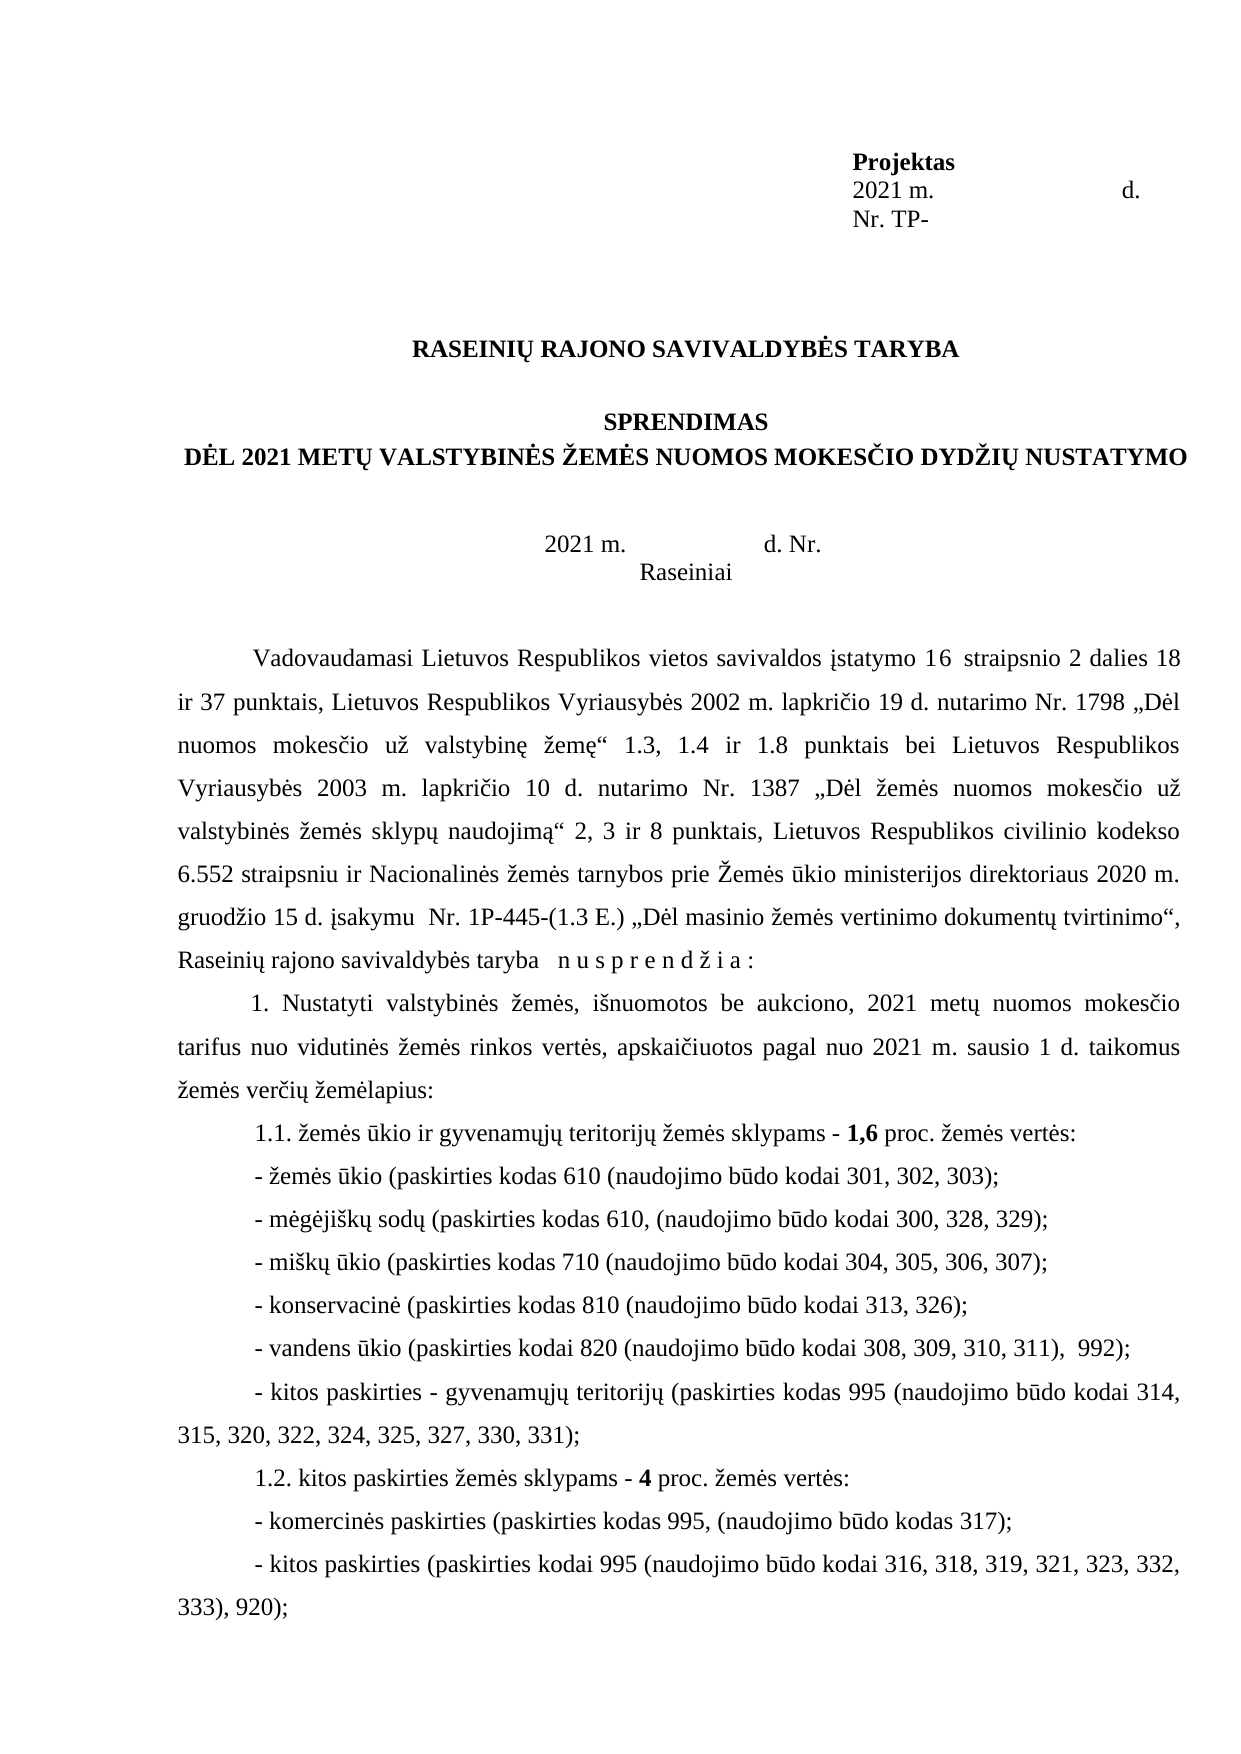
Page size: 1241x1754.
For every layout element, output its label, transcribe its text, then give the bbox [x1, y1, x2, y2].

table_header [177, 262, 1194, 334]
table_cell RASEINIŲ RAJONO SAVIVALDYBĖS TARYBA [177, 335, 1194, 407]
text - mėgėjiškų sodų (paskirties kodas 610, (naudojimo būdo kodai 300, 328, 329); [177, 1204, 1181, 1233]
text Nr. TP- [177, 204, 1181, 233]
text 1. Nustatyti valstybinės žemės, išnuomotos be aukciono, 2021 metų nuomos mokesčio tarifus nuo vidutinės žemės rinkos vertės, apskaičiuotos pagal nuo 2021 m. sausio 1 d. taikomus žemės verčių žemėlapius: [177, 988, 1181, 1103]
text - komercinės paskirties (paskirties kodas 995, (naudojimo būdo kodas 317); [177, 1506, 1181, 1535]
text - kitos paskirties (paskirties kodai 995 (naudojimo būdo kodai 316, 318, 319, 321, 323, 332, 333), 920); [177, 1549, 1181, 1621]
text - konservacinė (paskirties kodas 810 (naudojimo būdo kodai 313, 326); [177, 1290, 1181, 1319]
table_cell DĖL 2021 METŲ VALSTYBINĖS žemės NUOMOS mokesčio DYDŽIŲ nustatymo [177, 443, 1194, 500]
text - vandens ūkio (paskirties kodai 820 (naudojimo būdo kodai 308, 309, 310, 311), 992); [177, 1333, 1181, 1362]
text 2021 m. d. [177, 176, 1181, 204]
table_cell SPRENDIMAS [177, 407, 1194, 442]
text 1.1. žemės ūkio ir gyvenamųjų teritorijų žemės sklypams - 1,6 proc. žemės vertės: [177, 1118, 1181, 1147]
text - miškų ūkio (paskirties kodas 710 (naudojimo būdo kodai 304, 305, 306, 307); [177, 1247, 1181, 1276]
table_cell 2021 m. d. Nr. Raseiniai [177, 500, 1194, 600]
text Projektas [177, 147, 1181, 176]
text - kitos paskirties - gyvenamųjų teritorijų (paskirties kodas 995 (naudojimo būdo kodai 314, 315, 320, 322, 324, 325, 327, 330, 331); [177, 1377, 1181, 1448]
text 1.2. kitos paskirties žemės sklypams - 4 proc. žemės vertės: [177, 1463, 1181, 1492]
text Vadovaudamasi Lietuvos Respublikos vietos savivaldos įstatymo 16 straipsnio 2 dalies 18 ir 37 punktais, Lietuvos Respublikos Vyriausybės 2002 m. lapkričio 19 d. nutarimo Nr. 1798 „Dėl nuomos mokesčio už valstybinę žemę“ 1.3, 1.4 ir 1.8 punktais bei Lietuvos Respublikos Vyriausybės 2003 m. lapkričio 10 d. nutarimo Nr. 1387 „Dėl žemės nuomos mokesčio už valstybinės žemės sklypų naudojimą“ 2, 3 ir 8 punktais, Lietuvos Respublikos civilinio kodekso 6.552 straipsniu ir Nacionalinės žemės tarnybos prie Žemės ūkio ministerijos direktoriaus 2020 m. gruodžio 15 d. įsakymu Nr. 1P-445-(1.3 E.) „Dėl masinio žemės vertinimo dokumentų tvirtinimo“, Raseinių rajono savivaldybės taryba n u s p r e n d ž i a : [177, 643, 1181, 974]
text - žemės ūkio (paskirties kodas 610 (naudojimo būdo kodai 301, 302, 303); [177, 1161, 1181, 1190]
